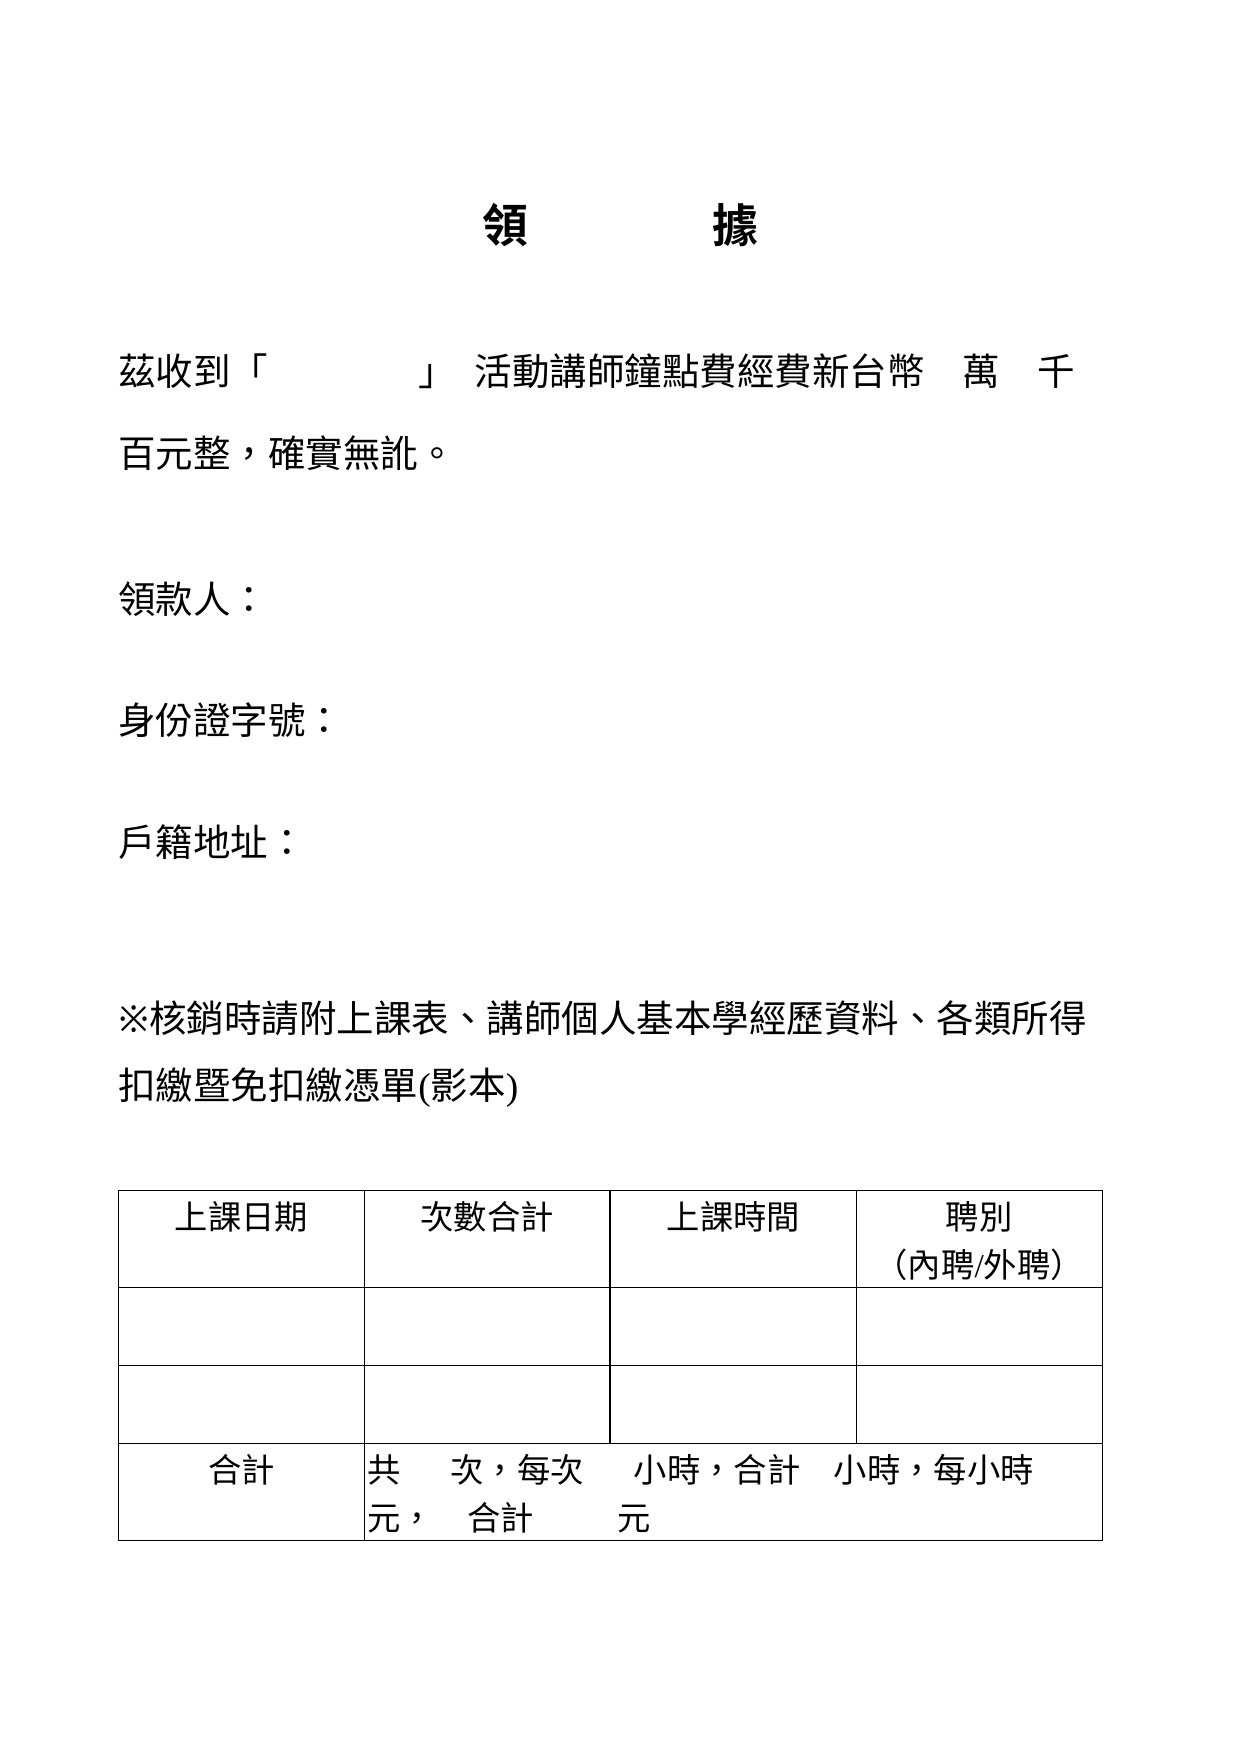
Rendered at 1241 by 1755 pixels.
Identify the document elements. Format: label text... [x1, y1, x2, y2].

table_cell [119, 1288, 364, 1365]
text ※核銷時請附上課表、講師個人基本學經歷資料、各類所得扣繳暨免扣繳憑單(影本) [118, 988, 1122, 1111]
table_cell [365, 1366, 609, 1442]
text 領 據 [118, 189, 1122, 256]
table_header 次數合計 [365, 1191, 609, 1287]
table_cell [119, 1366, 364, 1442]
text 領款人： [118, 569, 1122, 624]
table_cell [365, 1288, 609, 1365]
table_cell 共 次，每次 小時，合計 小時，每小時元， 合計 元 [365, 1444, 1102, 1540]
table_cell [857, 1288, 1102, 1365]
table_cell 合計 [119, 1444, 364, 1540]
text 身份證字號： [118, 691, 1122, 746]
table_cell [611, 1288, 856, 1365]
table_header 上課時間 [611, 1191, 856, 1287]
table_cell [611, 1366, 856, 1442]
table_header 聘別 （內聘/外聘） [857, 1191, 1102, 1287]
table_header 上課日期 [119, 1191, 364, 1287]
text 戶籍地址： [118, 813, 1122, 867]
text 茲收到「 」 活動講師鐘點費經費新台幣 萬 千 百元整，確實無訛。 [118, 342, 1122, 478]
table_cell [857, 1366, 1102, 1442]
